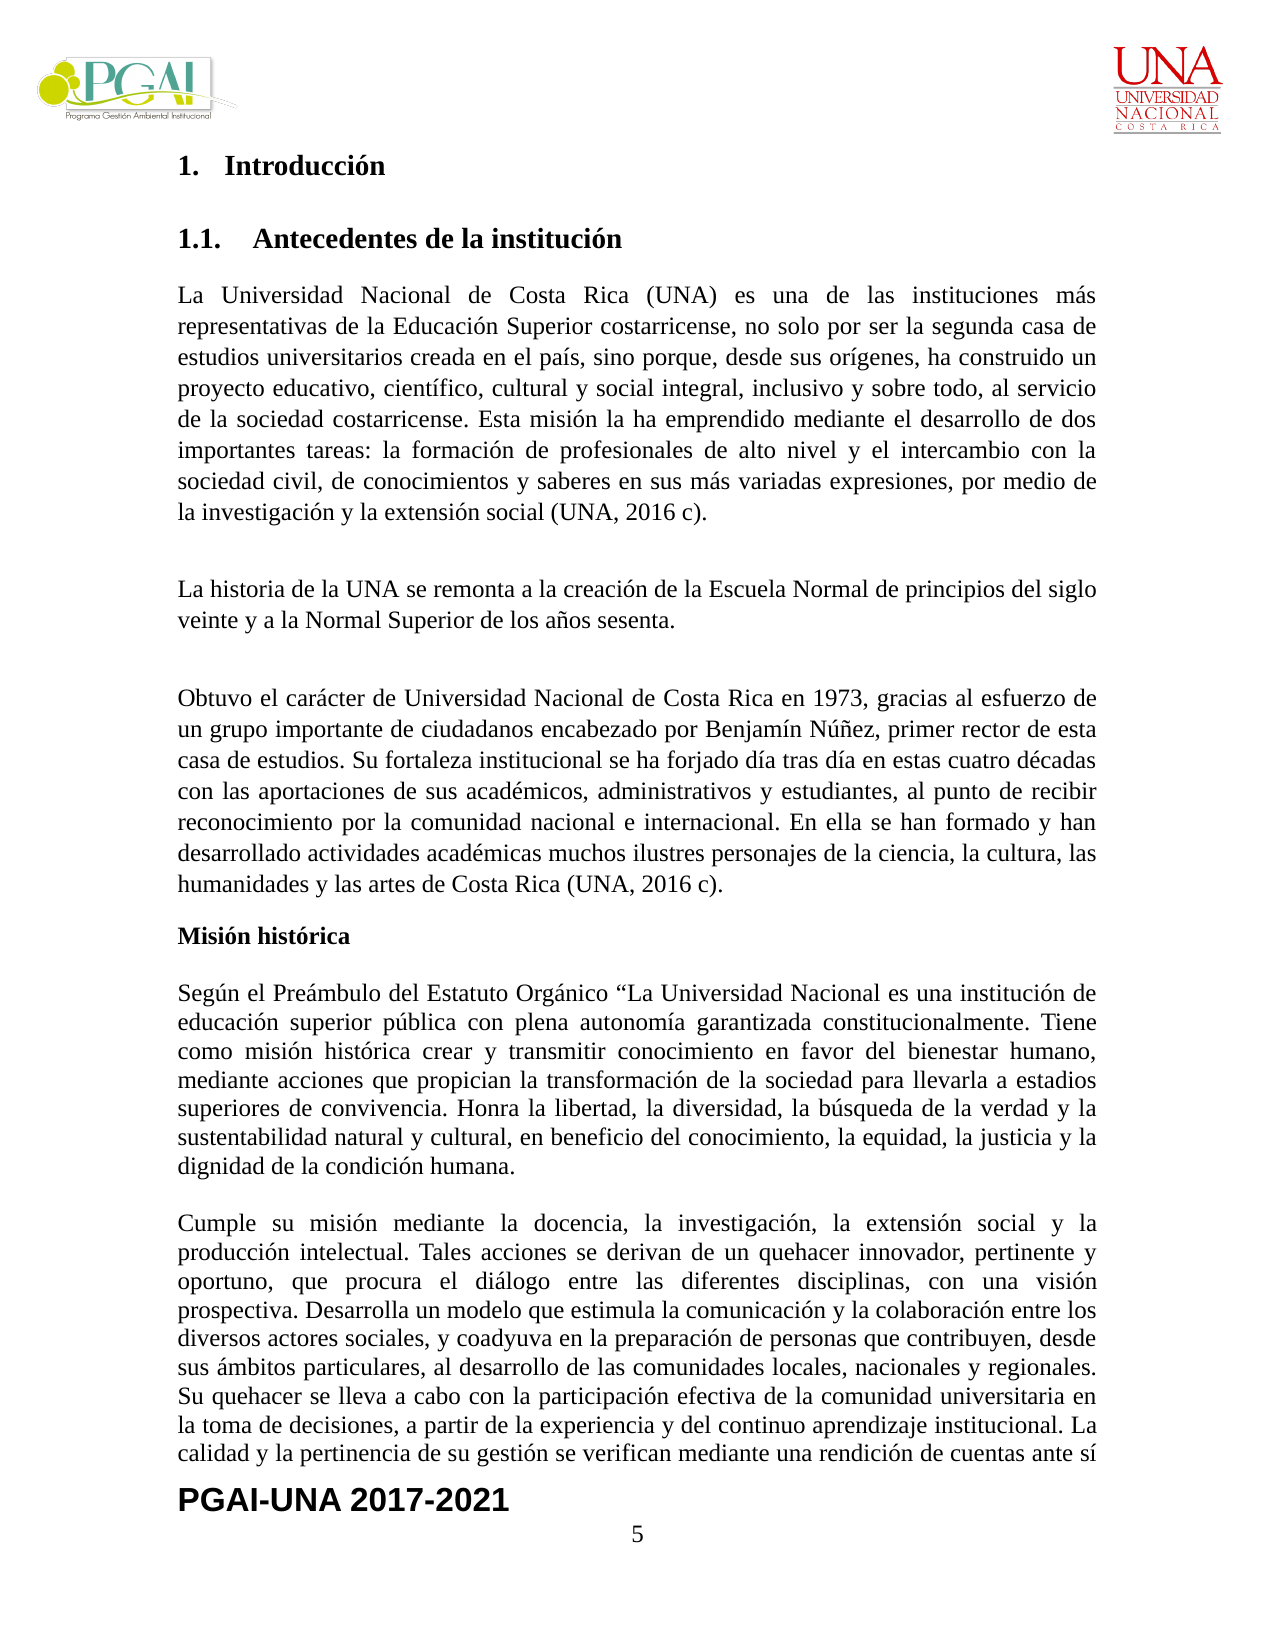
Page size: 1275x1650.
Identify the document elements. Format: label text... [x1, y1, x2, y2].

subtitle Misión histórica [177, 921, 1098, 950]
list Introducción [177, 148, 1098, 181]
text Cumple su misión mediante la docencia, la investigación, la extensión social y la producción intelectual. Tales acciones se derivan de un quehacer innovador, pertinente y oportuno, que procura el diálogo entre las diferentes disciplinas, con una visión prospectiva. Desarrolla un modelo que estimula la comunicación y la colaboración entre los diversos actores sociales, y coadyuva en la preparación de personas que contribuyen, desde sus ámbitos particulares, al desarrollo de las comunidades locales, nacionales y regionales. Su quehacer se lleva a cabo con la participación efectiva de la comunidad universitaria en la toma de decisiones, a partir de la experiencia y del continuo aprendizaje institucional. La calidad y la pertinencia de su gestión se verifican mediante una rendición de cuentas ante sí [177, 1208, 1098, 1467]
text La Universidad Nacional de Costa Rica (UNA) es una de las instituciones más representativas de la Educación Superior costarricense, no solo por ser la segunda casa de estudios universitarios creada en el país, sino porque, desde sus orígenes, ha construido un proyecto educativo, científico, cultural y social integral, inclusivo y sobre todo, al servicio de la sociedad costarricense. Esta misión la ha emprendido mediante el desarrollo de dos importantes tareas: la formación de profesionales de alto nivel y el intercambio con la sociedad civil, de conocimientos y saberes en sus más variadas expresiones, por medio de la investigación y la extensión social (UNA, 2016 c). [177, 278, 1098, 525]
text Obtuvo el carácter de Universidad Nacional de Costa Rica en 1973, gracias al esfuerzo de un grupo importante de ciudadanos encabezado por Benjamín Núñez, primer rector de esta casa de estudios. Su fortaleza institucional se ha forjado día tras día en estas cuatro décadas con las aportaciones de sus académicos, administrativos y estudiantes, al punto de recibir reconocimiento por la comunidad nacional e internacional. En ella se han formado y han desarrollado actividades académicas muchos ilustres personajes de la ciencia, la cultura, las humanidades y las artes de Costa Rica (UNA, 2016 c). [177, 681, 1098, 898]
text Según el Preámbulo del Estatuto Orgánico “La Universidad Nacional es una institución de educación superior pública con plena autonomía garantizada constitucionalmente. Tiene como misión histórica crear y transmitir conocimiento en favor del bienestar humano, mediante acciones que propician la transformación de la sociedad para llevarla a estadios superiores de convivencia. Honra la libertad, la diversidad, la búsqueda de la verdad y la sustentabilidad natural y cultural, en beneficio del conocimiento, la equidad, la justicia y la dignidad de la condición humana. [177, 978, 1098, 1180]
text La historia de la UNA se remonta a la creación de la Escuela Normal de principios del siglo veinte y a la Normal Superior de los años sesenta. [177, 572, 1098, 634]
list Antecedentes de la institución [177, 221, 1098, 254]
